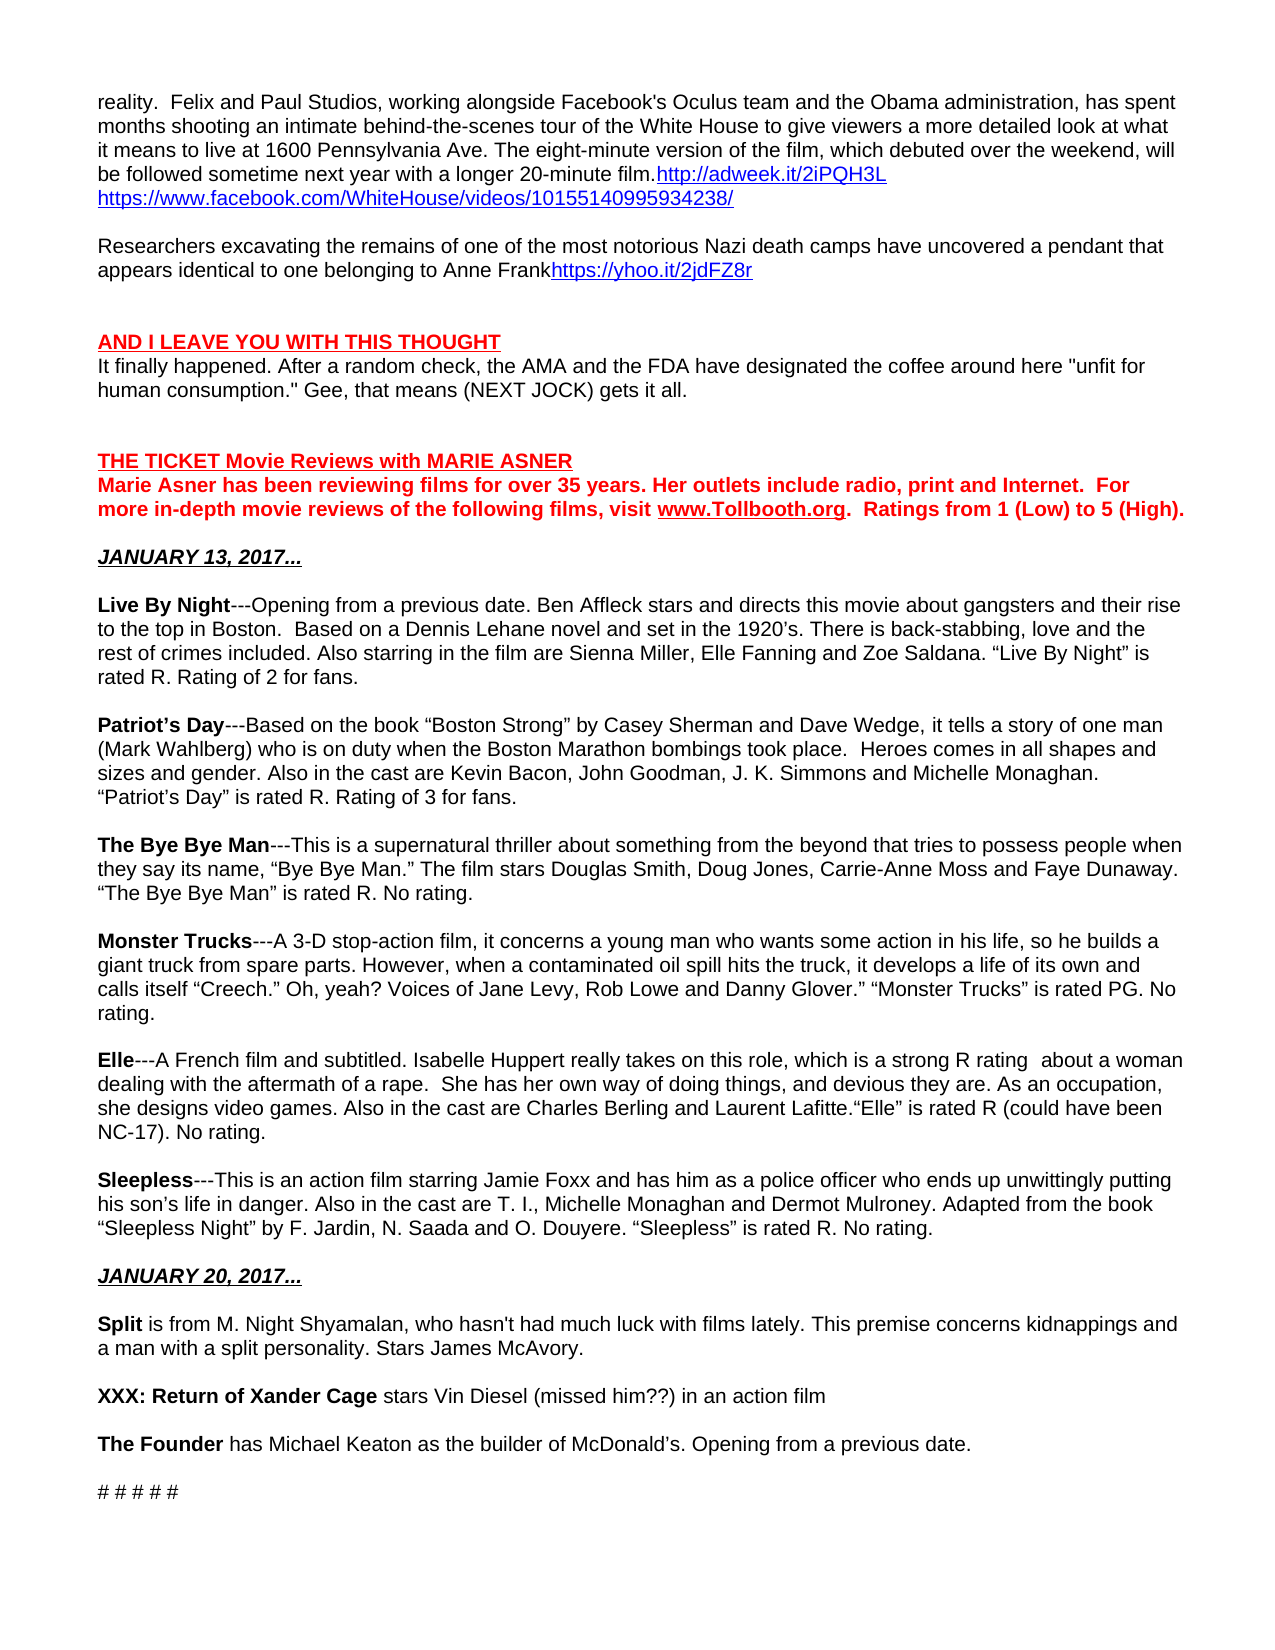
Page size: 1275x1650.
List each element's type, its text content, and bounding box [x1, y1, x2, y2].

text Monster Trucks---A 3-D stop-action film, it concerns a young man who wants some action in his life, so he builds a giant truck from spare parts. However, when a contaminated oil spill hits the truck, it develops a life of its own and calls itself “Creech.” Oh, yeah? Voices of Jane Levy, Rob Lowe and Danny Glover.” “Monster Trucks” is rated PG. No rating. [97, 928, 1185, 1024]
text Researchers excavating the remains of one of the most notorious Nazi death camps have uncovered a pendant that appears identical to one belonging to Anne Frank https://yhoo.it/2jdFZ8r [97, 234, 1185, 282]
text # # # # # [97, 1479, 1185, 1503]
text THE TICKET Movie Reviews with MARIE ASNER [97, 449, 1185, 473]
text XXX: Return of Xander Cage stars Vin Diesel (missed him??) in an action film [97, 1384, 1185, 1408]
text Marie Asner has been reviewing films for over 35 years. Her outlets include radio, print and Internet. For more in-depth movie reviews of the following films, visit www.Tollbooth.org. Ratings from 1 (Low) to 5 (High). [97, 473, 1185, 521]
text JANUARY 13, 2017... [97, 545, 1185, 569]
text AND I LEAVE YOU WITH THIS THOUGHT [97, 329, 1185, 353]
text The Bye Bye Man---This is a supernatural thriller about something from the beyond that tries to possess people when they say its name, “Bye Bye Man.” The film stars Douglas Smith, Doug Jones, Carrie-Anne Moss and Faye Dunaway. “The Bye Bye Man” is rated R. No rating. [97, 833, 1185, 904]
text reality. Felix and Paul Studios, working alongside Facebook's Oculus team and the Obama administration, has spent months shooting an intimate behind-the-scenes tour of the White House to give viewers a more detailed look at what it means to live at 1600 Pennsylvania Ave. The eight-minute version of the film, which debuted over the weekend, will be followed sometime next year with a longer 20-minute film. http://adweek.it/2iPQH3L https://www.facebook.com/WhiteHouse/videos/10155140995934238/ [97, 90, 1185, 210]
text The Founder has Michael Keaton as the builder of McDonald’s. Opening from a previous date. [97, 1432, 1185, 1456]
text Split is from M. Night Shyamalan, who hasn't had much luck with films lately. This premise concerns kidnappings and a man with a split personality. Stars James McAvory. [97, 1312, 1185, 1360]
text Live By Night---Opening from a previous date. Ben Affleck stars and directs this movie about gangsters and their rise to the top in Boston. Based on a Dennis Lehane novel and set in the 1920’s. There is back-stabbing, love and the rest of crimes included. Also starring in the film are Sienna Miller, Elle Fanning and Zoe Saldana. “Live By Night” is rated R. Rating of 2 for fans. [97, 593, 1185, 689]
text Sleepless---This is an action film starring Jamie Foxx and has him as a police officer who ends up unwittingly putting his son’s life in danger. Also in the cast are T. I., Michelle Monaghan and Dermot Mulroney. Adapted from the book “Sleepless Night” by F. Jardin, N. Saada and O. Douyere. “Sleepless” is rated R. No rating. [97, 1168, 1185, 1240]
text Elle---A French film and subtitled. Isabelle Huppert really takes on this role, which is a strong R rating about a woman dealing with the aftermath of a rape. She has her own way of doing things, and devious they are. As an occupation, she designs video games. Also in the cast are Charles Berling and Laurent Lafitte.“Elle” is rated R (could have been NC-17). No rating. [97, 1048, 1185, 1144]
text Patriot’s Day---Based on the book “Boston Strong” by Casey Sherman and Dave Wedge, it tells a story of one man (Mark Wahlberg) who is on duty when the Boston Marathon bombings took place. Heroes comes in all shapes and sizes and gender. Also in the cast are Kevin Bacon, John Goodman, J. K. Simmons and Michelle Monaghan. “Patriot’s Day” is rated R. Rating of 3 for fans. [97, 713, 1185, 809]
text JANUARY 20, 2017... [97, 1264, 1185, 1288]
text It finally happened. After a random check, the AMA and the FDA have designated the coffee around here "unfit for human consumption." Gee, that means (NEXT JOCK) gets it all. [97, 353, 1185, 401]
